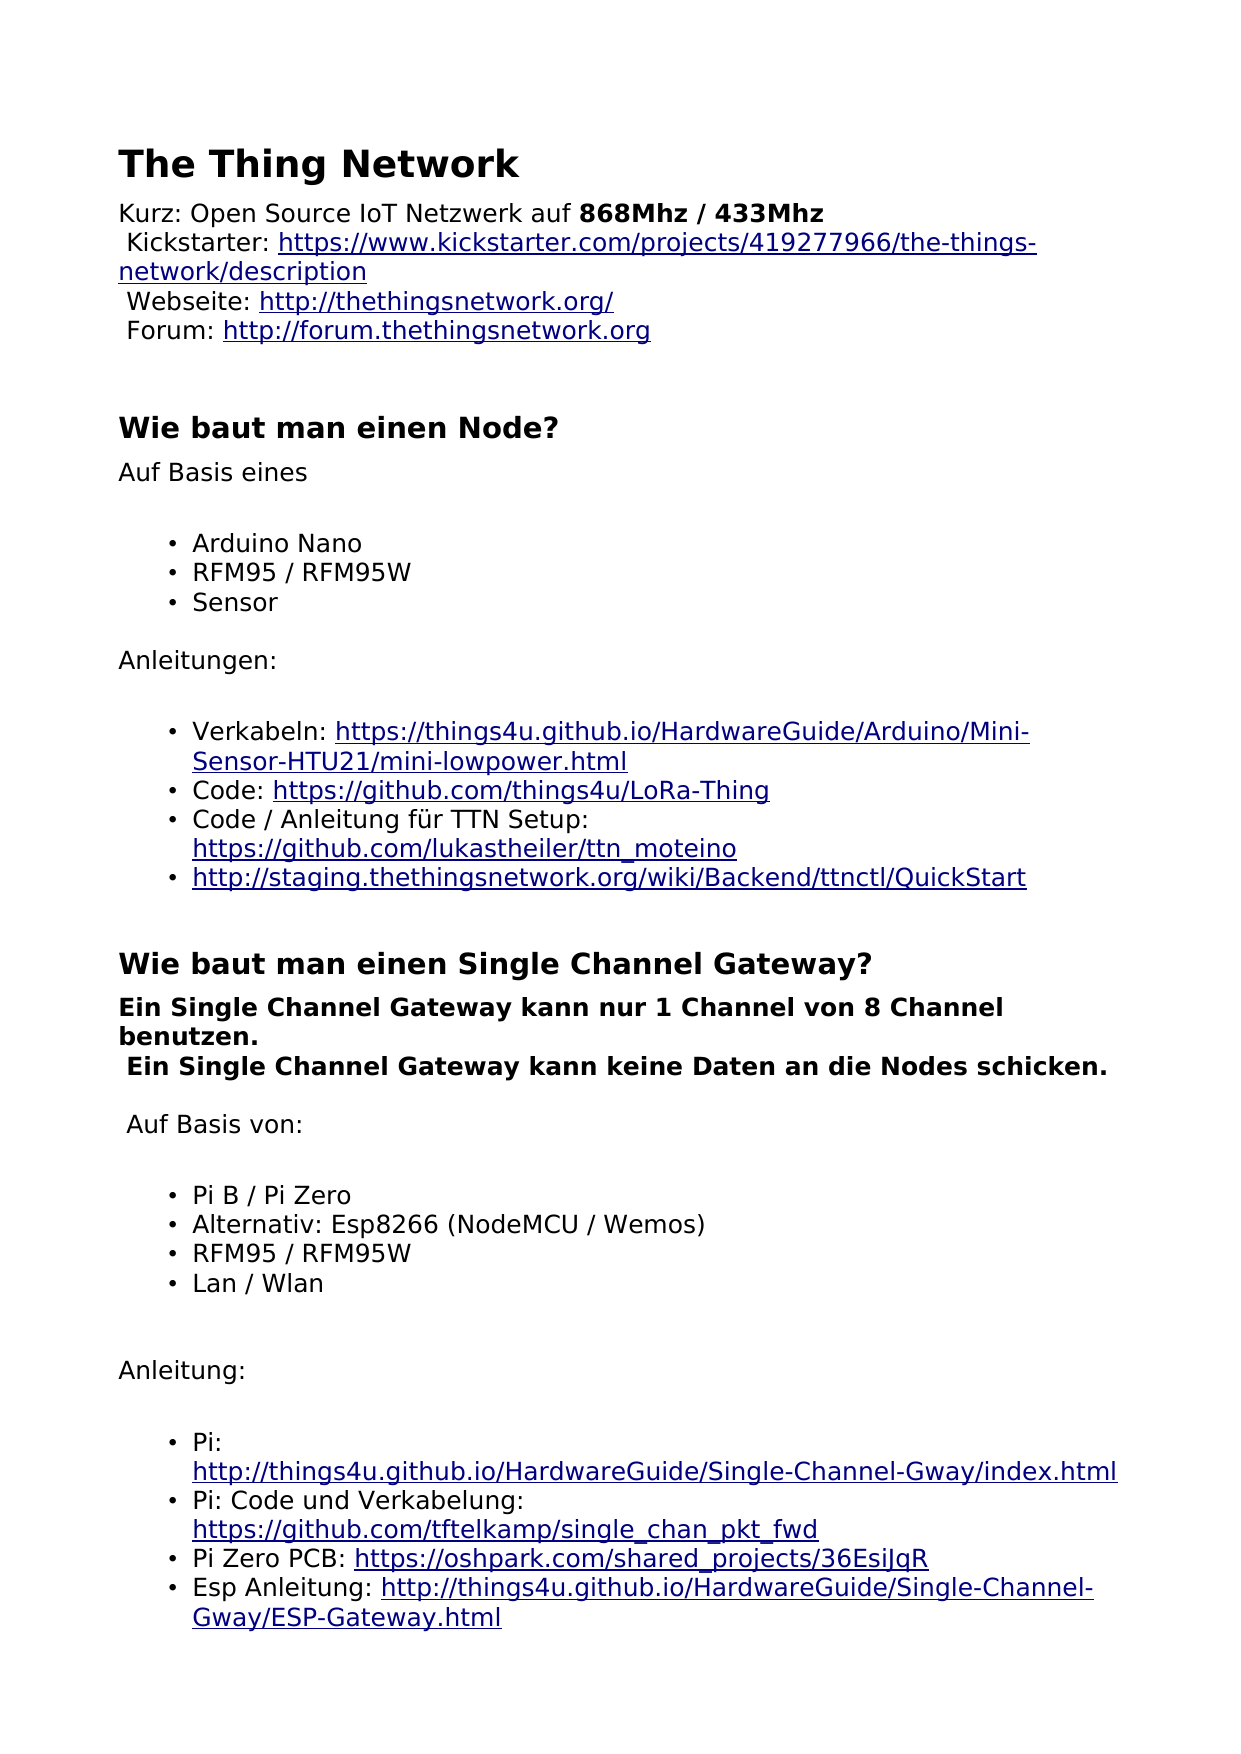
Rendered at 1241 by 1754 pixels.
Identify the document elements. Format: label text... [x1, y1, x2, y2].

list http://staging.thethingsnetwork.org/wiki/Backend/ttnctl/QuickStart [177, 863, 1122, 892]
list Pi Zero PCB: https://oshpark.com/shared_projects/36EsiJqR [177, 1544, 1122, 1573]
list Lan / Wlan [177, 1269, 1122, 1327]
list Pi: http://things4u.github.io/HardwareGuide/Single-Channel-Gway/index.html [177, 1428, 1122, 1486]
list Alternativ: Esp8266 (NodeMCU / Wemos) [177, 1210, 1122, 1239]
list Code: https://github.com/things4u/LoRa-Thing [177, 776, 1122, 805]
list RFM95 / RFM95W [177, 558, 1122, 588]
list Code / Anleitung für TTN Setup: https://github.com/lukastheiler/ttn_moteino [177, 805, 1122, 863]
subtitle Wie baut man einen Node? [118, 412, 1122, 446]
text Anleitungen: [118, 646, 1122, 676]
text Ein Single Channel Gateway kann nur 1 Channel von 8 Channel benutzen. Ein Single Channel Gateway kann keine Daten an die Nodes schicken. Auf Basis von: [118, 993, 1122, 1139]
list Esp Anleitung: http://things4u.github.io/HardwareGuide/Single-Channel-Gway/ESP-Gateway.html [177, 1573, 1122, 1632]
list Sensor [177, 588, 1122, 617]
list Pi: Code und Verkabelung: https://github.com/tftelkamp/single_chan_pkt_fwd [177, 1486, 1122, 1544]
text Anleitung: [118, 1357, 1122, 1386]
subtitle The Thing Network [118, 143, 1122, 187]
list Pi B / Pi Zero [177, 1181, 1122, 1210]
subtitle Wie baut man einen Single Channel Gateway? [118, 947, 1122, 981]
text Auf Basis eines [118, 458, 1122, 487]
list Verkabeln: https://things4u.github.io/HardwareGuide/Arduino/Mini-Sensor-HTU21/mini-lowpower.html [177, 717, 1122, 776]
text Kurz: Open Source IoT Netzwerk auf 868Mhz / 433Mhz Kickstarter: https://www.kickstarter.com/projects/419277966/the-things-network/description Webseite: http://thethingsnetwork.org/ Forum: http://forum.thethingsnetwork.org [118, 199, 1122, 374]
list Arduino Nano [177, 529, 1122, 558]
list RFM95 / RFM95W [177, 1239, 1122, 1269]
